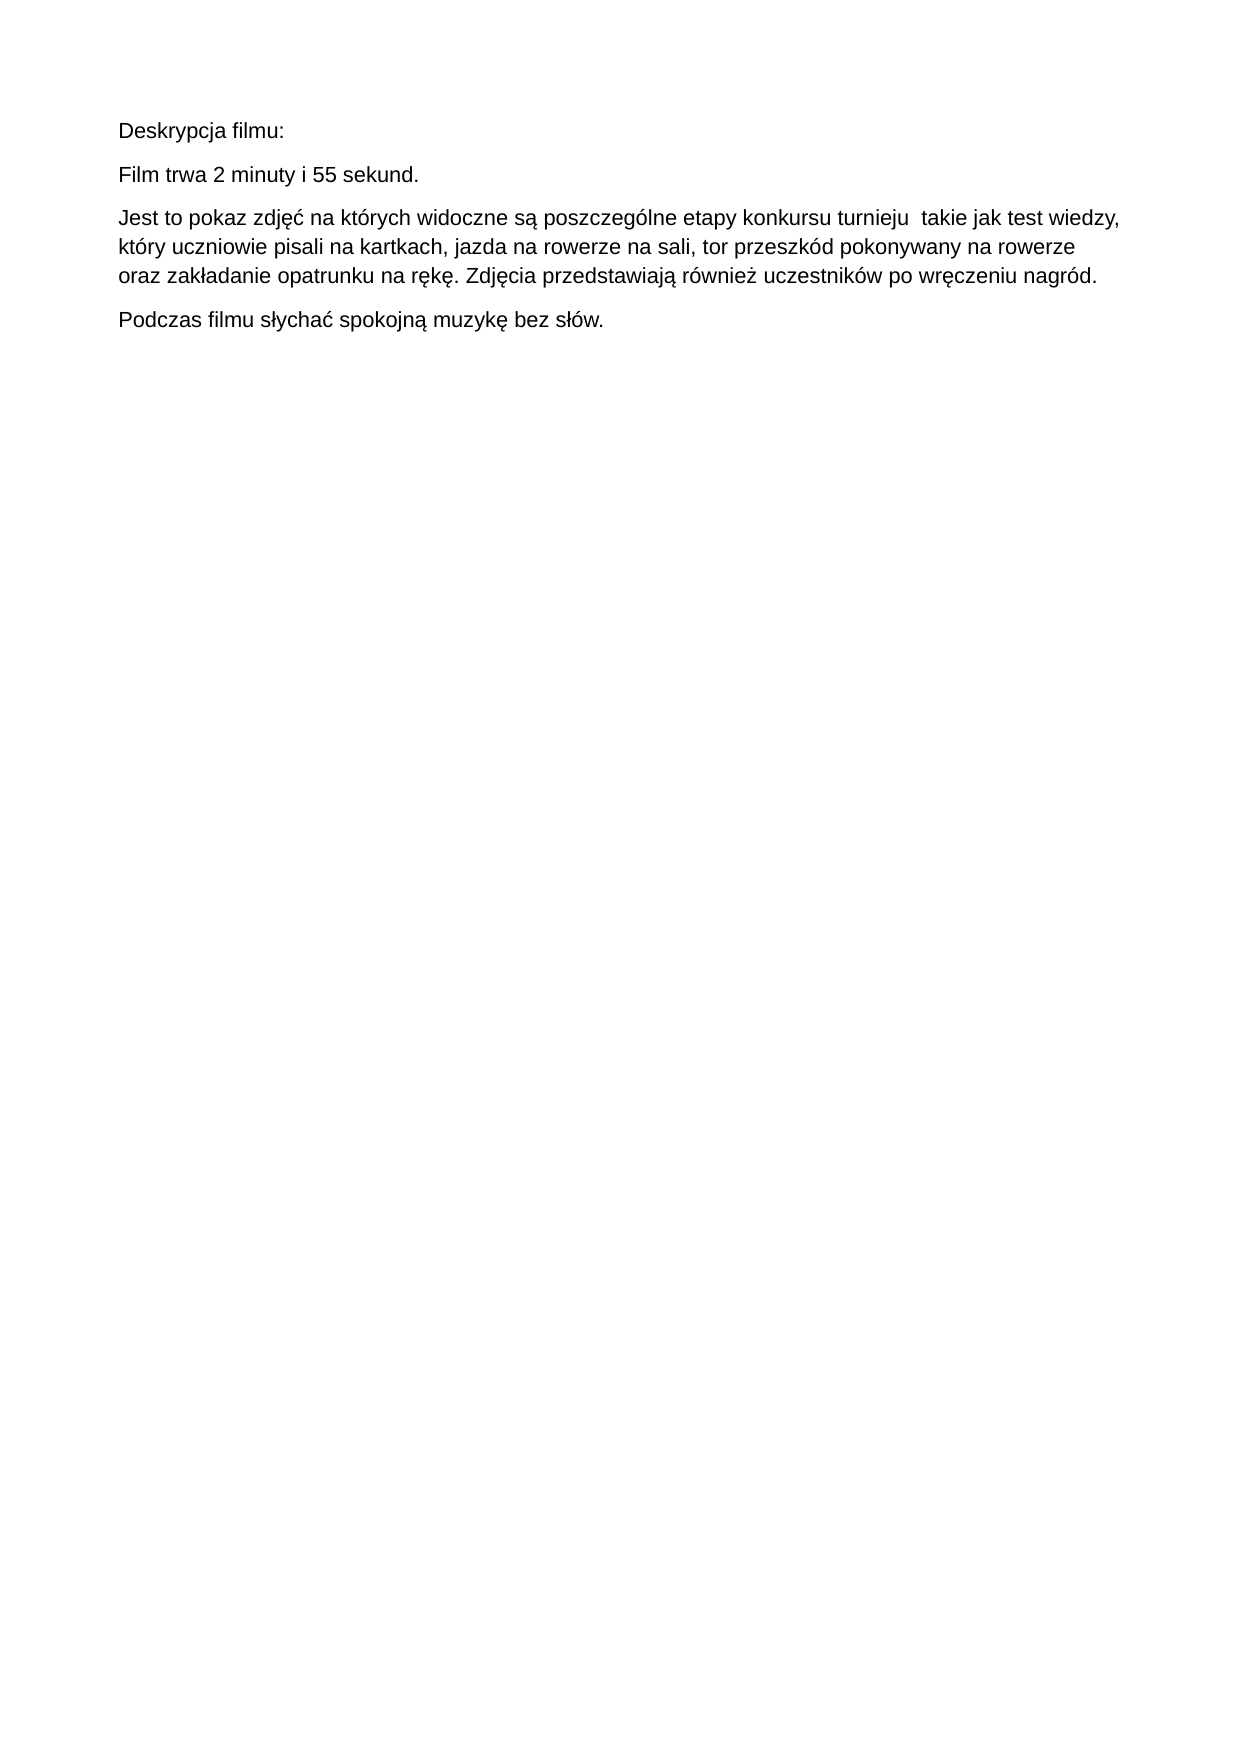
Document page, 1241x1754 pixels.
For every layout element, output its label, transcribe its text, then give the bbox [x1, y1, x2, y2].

text Deskrypcja filmu: [118, 118, 1122, 143]
text Podczas filmu słychać spokojną muzykę bez słów. [118, 307, 1122, 332]
text Film trwa 2 minuty i 55 sekund. [118, 162, 1122, 187]
text Jest to pokaz zdjęć na których widoczne są poszczególne etapy konkursu turnieju takie jak test wiedzy, który uczniowie pisali na kartkach, jazda na rowerze na sali, tor przeszkód pokonywany na rowerze oraz zakładanie opatrunku na rękę. Zdjęcia przedstawiają również uczestników po wręczeniu nagród. [118, 205, 1122, 288]
